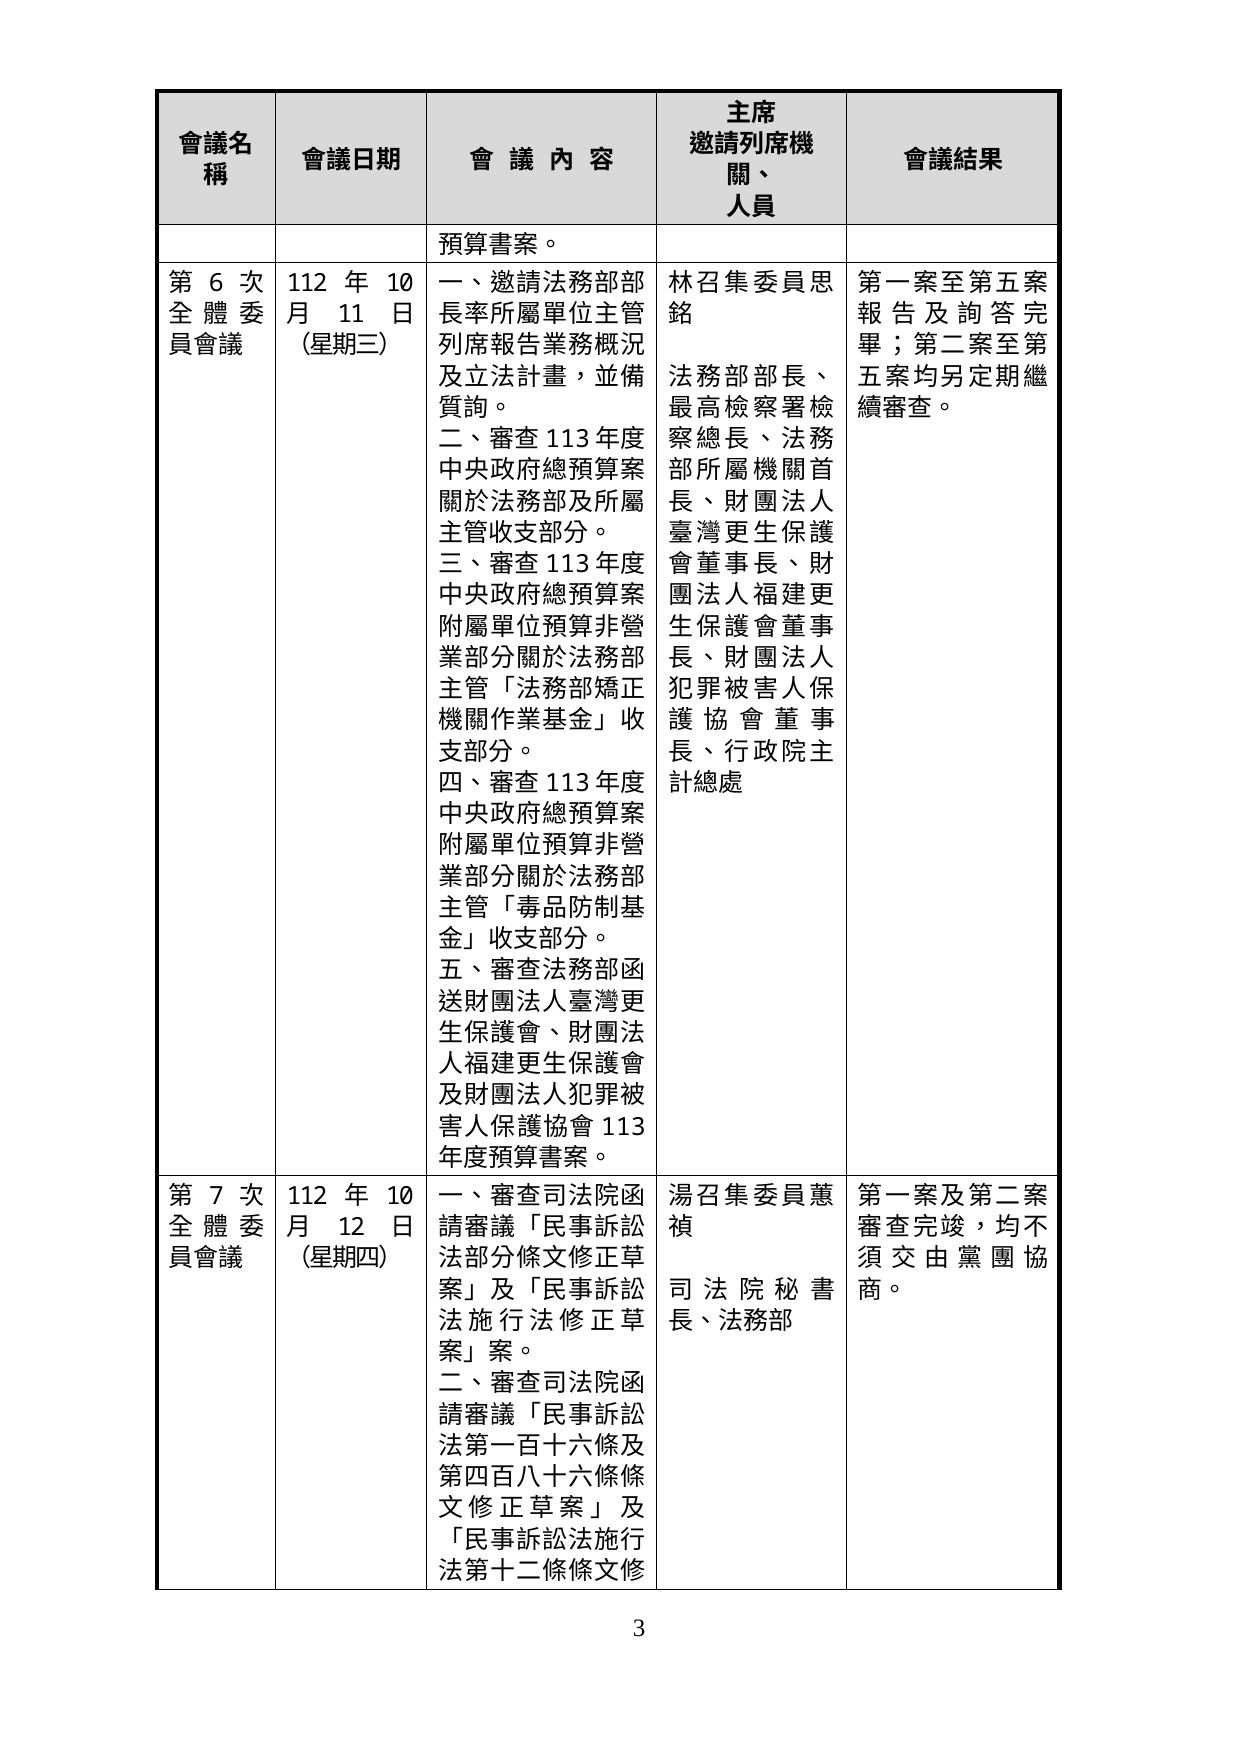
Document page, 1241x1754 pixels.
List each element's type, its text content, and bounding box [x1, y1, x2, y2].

table_cell 湯召集委員蕙禎 司法院秘書長、法務部 [657, 1176, 846, 1588]
table_header 會議日期 [276, 93, 426, 224]
table_header 會議結果 [847, 93, 1057, 224]
table_cell 112年10月11日（星期三） [276, 263, 426, 1175]
table_cell 第6次全體委員會議 [159, 263, 275, 1175]
table_cell 第一案至第五案報告及詢答完畢；第二案至第五案均另定期繼續審查。 [847, 263, 1057, 1175]
table_cell 一、邀請法務部部長率所屬單位主管列席報告業務概況及立法計畫，並備質詢。 二、審查113年度中央政府總預算案關於法務部及所屬主管收支部分。 三、審查113年度中央政府總預算案附屬單位預算非營業部分關於法務部主管「法務部矯正機關作業基金」收支部分。 四、審查113年度中央政府總預算案附屬單位預算非營業部分關於法務部主管「毒品防制基金」收支部分。 五、審查法務部函送財團法人臺灣更生保護會、財團法人福建更生保護會及財團法人犯罪被害人保護協會113年度預算書案。 [427, 263, 656, 1175]
table_cell [276, 225, 426, 262]
table_cell [159, 225, 275, 262]
table_cell 林召集委員思銘 法務部部長、最高檢察署檢察總長、法務部所屬機關首長、財團法人臺灣更生保護會董事長、財團法人福建更生保護會董事長、財團法人犯罪被害人保護協會董事長、行政院主計總處 [657, 263, 846, 1175]
table_header 會議內容 [427, 93, 656, 224]
table_header 會議名稱 [159, 93, 275, 224]
table_cell 第7次全體委員會議 [159, 1176, 275, 1588]
table_cell [657, 225, 846, 262]
table_cell [847, 225, 1057, 262]
table_header 主席 邀請列席機關、 人員 [657, 93, 846, 224]
table_cell 112年10月12日（星期四） [276, 1176, 426, 1588]
table_cell 預算書案。 [427, 225, 656, 262]
table_cell 第一案及第二案審查完竣，均不須交由黨團協商。 [847, 1176, 1057, 1588]
table_cell 一、審查司法院函請審議「民事訴訟法部分條文修正草案」及「民事訴訟法施行法修正草案」案。 二、審查司法院函請審議「民事訴訟法第一百十六條及第四百八十六條條文修正草案」及「民事訴訟法施行法第十二條條文修 [427, 1176, 656, 1588]
